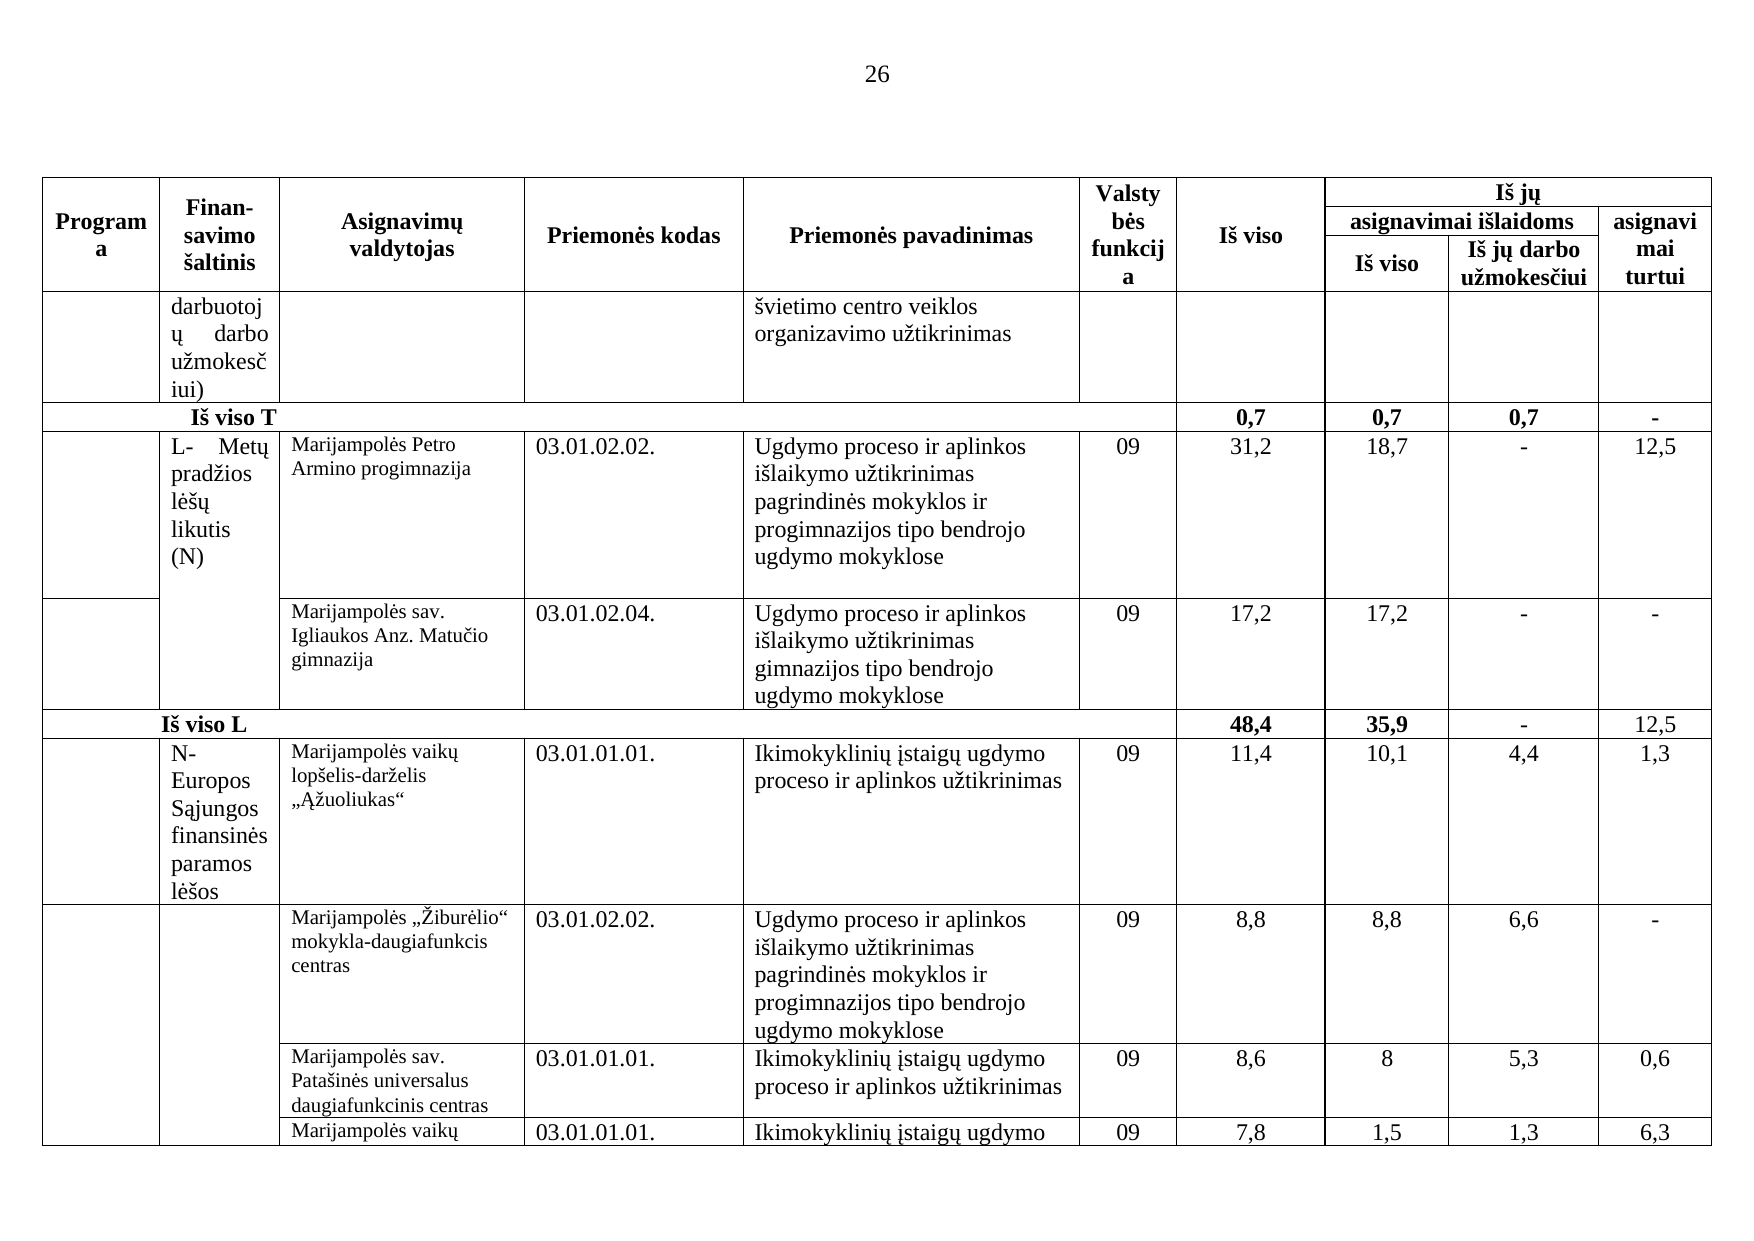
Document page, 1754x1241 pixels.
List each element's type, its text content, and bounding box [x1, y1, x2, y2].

table_cell [43, 432, 159, 597]
table_cell - [1599, 599, 1711, 709]
table_cell 18,7 [1326, 432, 1448, 597]
table_cell 12,5 [1599, 432, 1711, 597]
table_header Priemonės pavadinimas [744, 178, 1079, 291]
table_cell 4,4 [1449, 739, 1598, 904]
table_header Finan-savimo šaltinis [160, 178, 279, 291]
table_cell [280, 292, 524, 402]
table_cell 0,7 [1326, 403, 1448, 431]
table_cell 6,3 [1599, 1118, 1711, 1145]
table_cell [1080, 292, 1176, 402]
table_header Valstybės funkcija [1080, 178, 1176, 291]
table_header Iš jų [1326, 178, 1711, 206]
table_cell [525, 292, 743, 402]
table_cell [1449, 292, 1598, 402]
table_header Asignavimų valdytojas [280, 178, 524, 291]
table_cell Ugdymo proceso ir aplinkos išlaikymo užtikrinimas pagrindinės mokyklos ir progimnazijos tipo bendrojo ugdymo mokyklose [744, 432, 1079, 597]
table_cell [160, 905, 279, 1145]
table_cell 09 [1080, 1118, 1176, 1145]
table_cell [43, 739, 159, 904]
table_cell 11,4 [1177, 739, 1324, 904]
table_cell 17,2 [1326, 599, 1448, 709]
table_cell Marijampolės vaikų lopšelis-darželis „Ąžuoliukas“ [280, 739, 524, 904]
table_cell - [1599, 403, 1711, 431]
table_cell Marijampolės „Žiburėlio“ mokykla-daugiafunkcis centras [280, 905, 524, 1043]
table_cell 1,5 [1326, 1118, 1448, 1145]
table_header Iš viso [1177, 178, 1324, 291]
table_cell Iš jų darbo užmokesčiui [1449, 236, 1598, 291]
table_cell 03.01.01.01. [525, 1118, 743, 1145]
table_cell 48,4 [1177, 710, 1324, 738]
table_cell 03.01.02.02. [525, 432, 743, 597]
table_cell Ikimokyklinių įstaigų ugdymo proceso ir aplinkos užtikrinimas [744, 739, 1079, 904]
table_cell 09 [1080, 905, 1176, 1043]
table_cell Iš viso [1326, 236, 1448, 291]
table_cell 5,3 [1449, 1044, 1598, 1117]
table_cell 1,3 [1599, 739, 1711, 904]
table_cell Marijampolės sav. Patašinės universalus daugiafunkcinis centras [280, 1044, 524, 1117]
table_cell 8 [1326, 1044, 1448, 1117]
table_cell 8,8 [1326, 905, 1448, 1043]
table_cell 09 [1080, 599, 1176, 709]
table_cell Iš viso T [43, 403, 1176, 431]
table_cell 10,1 [1326, 739, 1448, 904]
table_cell 09 [1080, 1044, 1176, 1117]
table_cell 8,8 [1177, 905, 1324, 1043]
table_cell 03.01.01.01. [525, 739, 743, 904]
table_cell Ikimokyklinių įstaigų ugdymo [744, 1118, 1079, 1145]
table_cell asignavimai turtui įsigyti [1599, 207, 1711, 291]
table_cell 0,7 [1177, 403, 1324, 431]
table_cell darbuotojų darbo užmokesčiui) [160, 292, 279, 402]
table_cell - [1449, 710, 1598, 738]
table_cell 6,6 [1449, 905, 1598, 1043]
table_cell - [1599, 292, 1711, 402]
table_cell Marijampolės vaikų [280, 1118, 524, 1145]
table_cell 0,6 [1599, 1044, 1711, 1117]
table_cell 03.01.02.04. [525, 599, 743, 709]
table_cell 31,2 [1177, 432, 1324, 597]
table_cell Ugdymo proceso ir aplinkos išlaikymo užtikrinimas gimnazijos tipo bendrojo ugdymo mokyklose [744, 599, 1079, 709]
table_cell N-Europos Sąjungos finansinės paramos lėšos [160, 739, 279, 904]
table_cell L- Metų pradžios lėšų likutis (N) [160, 432, 279, 709]
table_cell 17,2 [1177, 599, 1324, 709]
table_cell Ugdymo proceso ir aplinkos išlaikymo užtikrinimas pagrindinės mokyklos ir progimnazijos tipo bendrojo ugdymo mokyklose [744, 905, 1079, 1043]
table_cell asignavimai išlaidoms [1326, 207, 1598, 234]
table_header Programa [43, 178, 159, 291]
table_cell Marijampolės Petro Armino progimnazija [280, 432, 524, 597]
table_cell 09 [1080, 739, 1176, 904]
table_cell [43, 905, 159, 1145]
table_cell 1,3 [1449, 1118, 1598, 1145]
table_cell 35,9 [1326, 710, 1448, 738]
table_cell švietimo centro veiklos organizavimo užtikrinimas [744, 292, 1079, 402]
table_cell 0,7 [1449, 403, 1598, 431]
table_cell - [1599, 905, 1711, 1043]
table_cell 09 [1080, 432, 1176, 597]
table_cell Ikimokyklinių įstaigų ugdymo proceso ir aplinkos užtikrinimas [744, 1044, 1079, 1117]
table_cell [1177, 292, 1324, 402]
table_cell Iš viso L [43, 710, 1176, 738]
table_cell 8,6 [1177, 1044, 1324, 1117]
table_cell [1326, 292, 1448, 402]
table_header Priemonės kodas [525, 178, 743, 291]
table_cell [43, 599, 159, 709]
table_cell 7,8 [1177, 1118, 1324, 1145]
table_cell 12,5 [1599, 710, 1711, 738]
table_cell 03.01.02.02. [525, 905, 743, 1043]
table_cell 03.01.01.01. [525, 1044, 743, 1117]
table_cell Marijampolės sav. Igliaukos Anz. Matučio gimnazija [280, 599, 524, 709]
table_cell [43, 292, 159, 402]
table_cell - [1449, 599, 1598, 709]
table_cell - [1449, 432, 1598, 597]
